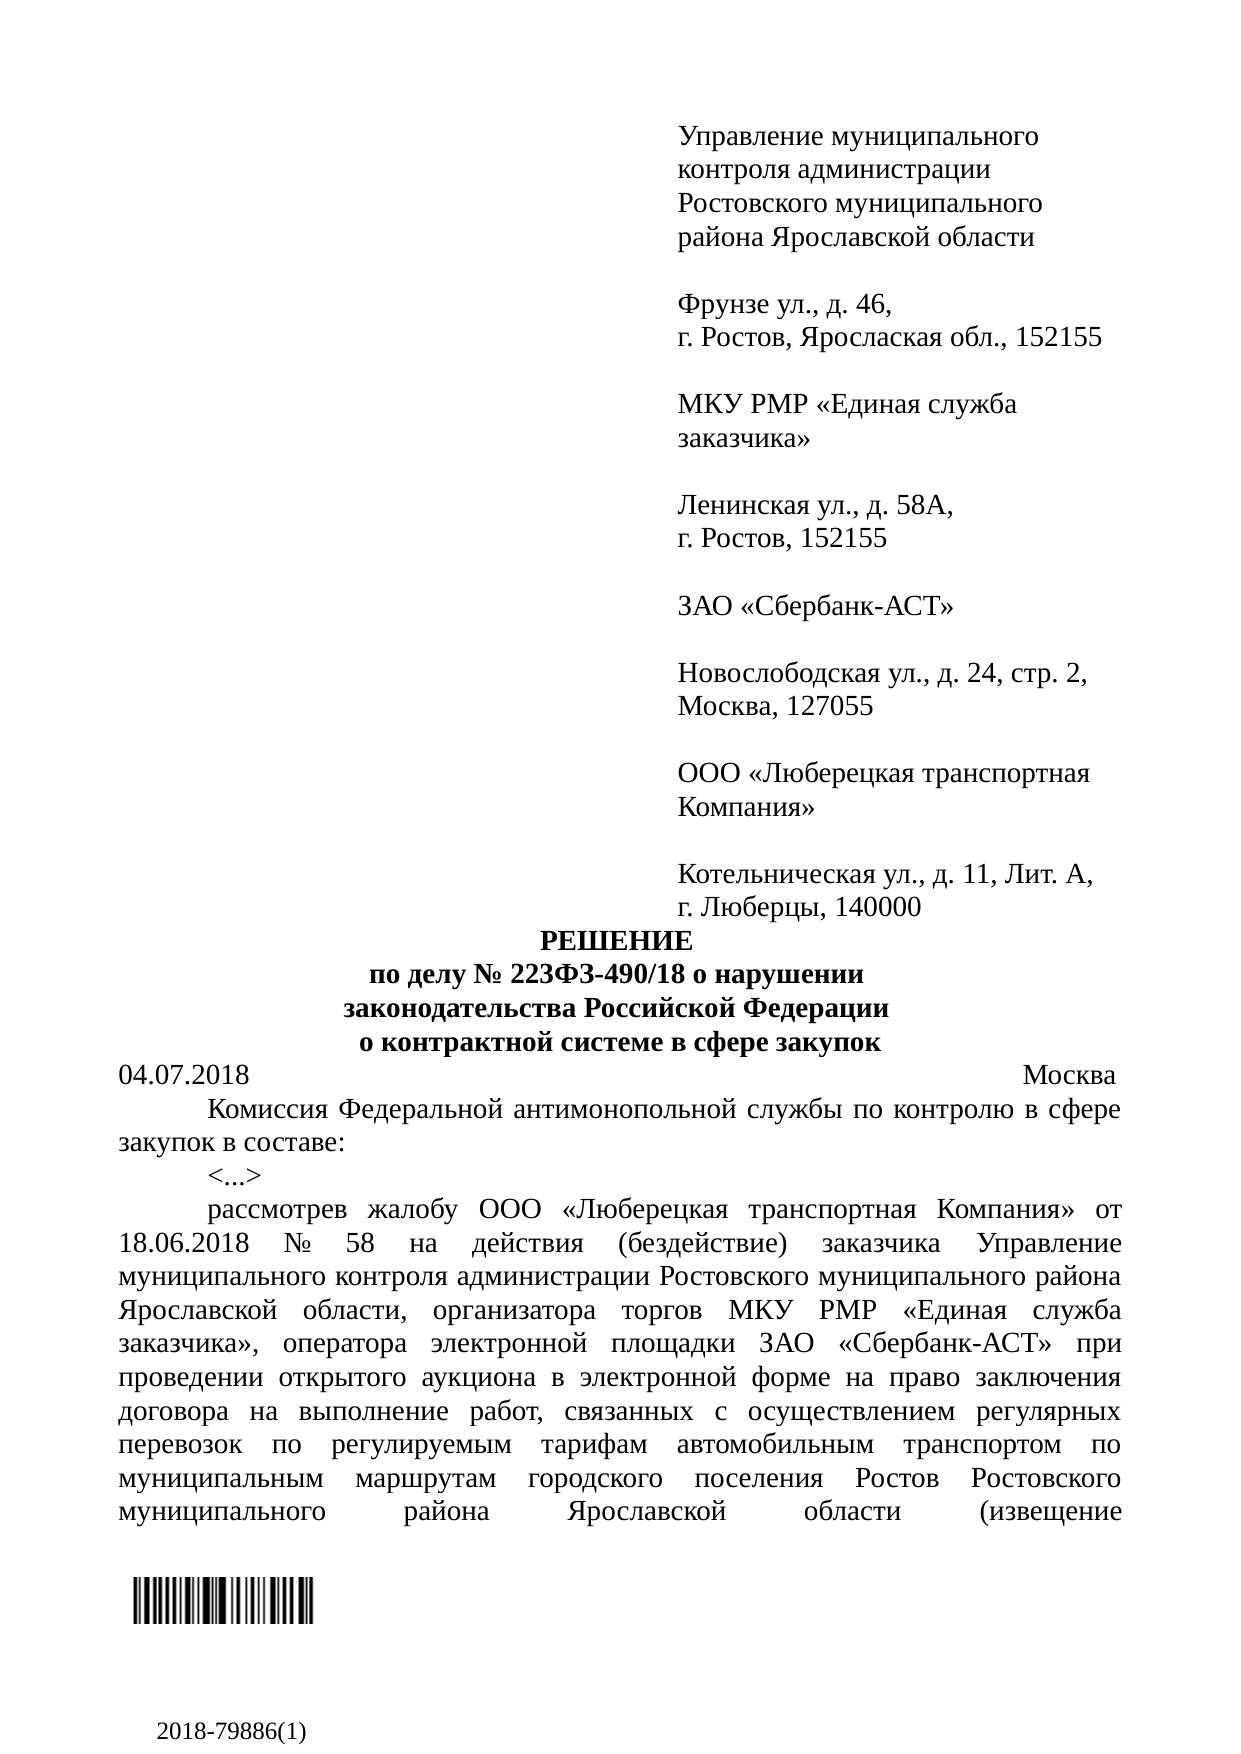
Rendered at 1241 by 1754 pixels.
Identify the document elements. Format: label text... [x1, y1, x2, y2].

text ЗАО «Сбербанк-АСТ» [677, 588, 1122, 621]
text ООО «Люберецкая транспортная Компания» [677, 755, 1122, 822]
text г. Люберцы, 140000 [677, 889, 1122, 923]
text МКУ РМР «Единая служба заказчика» [677, 386, 1122, 453]
text г. Ростов, 152155 [677, 521, 1122, 554]
text о контрактной системе в сфере закупок [118, 1024, 1122, 1057]
text г. Ростов, Ярослаская обл., 152155 [677, 319, 1122, 353]
text Ленинская ул., д. 58А, [677, 487, 1122, 521]
text Новослободская ул., д. 24, стр. 2, Москва, 127055 [677, 655, 1122, 722]
text Управление муниципального контроля администрации Ростовского муниципального района Ярославской области [677, 118, 1122, 252]
text <...> [118, 1158, 1122, 1191]
text РЕШЕНИЕ [118, 923, 1122, 957]
text законодательства Российской Федерации [118, 990, 1122, 1024]
text 04.07.2018 Москва [118, 1057, 1122, 1091]
text по делу № 223ФЗ-490/18 о нарушении [118, 957, 1122, 990]
text Комиссия Федеральной антимонопольной службы по контролю в сфере закупок в составе: [118, 1091, 1122, 1158]
text рассмотрев жалобу ООО «Люберецкая транспортная Компания» от 18.06.2018 № 58 на действия (бездействие) заказчика Управление муниципального контроля администрации Ростовского муниципального района Ярославской области, организатора торгов МКУ РМР «Единая служба заказчика», оператора электронной площадки ЗАО «Сбербанк-АСТ» при проведении открытого аукциона в электронной форме на право заключения договора на выполнение работ, связанных с осуществлением регулярных перевозок по регулируемым тарифам автомобильным транспортом по муниципальным маршрутам городского поселения Ростов Ростовского муниципального района Ярославской области (извещение [118, 1191, 1122, 1527]
text Котельническая ул., д. 11, Лит. А, [677, 856, 1122, 889]
text Фрунзе ул., д. 46, [677, 286, 1122, 319]
picture [118, 1577, 331, 1624]
